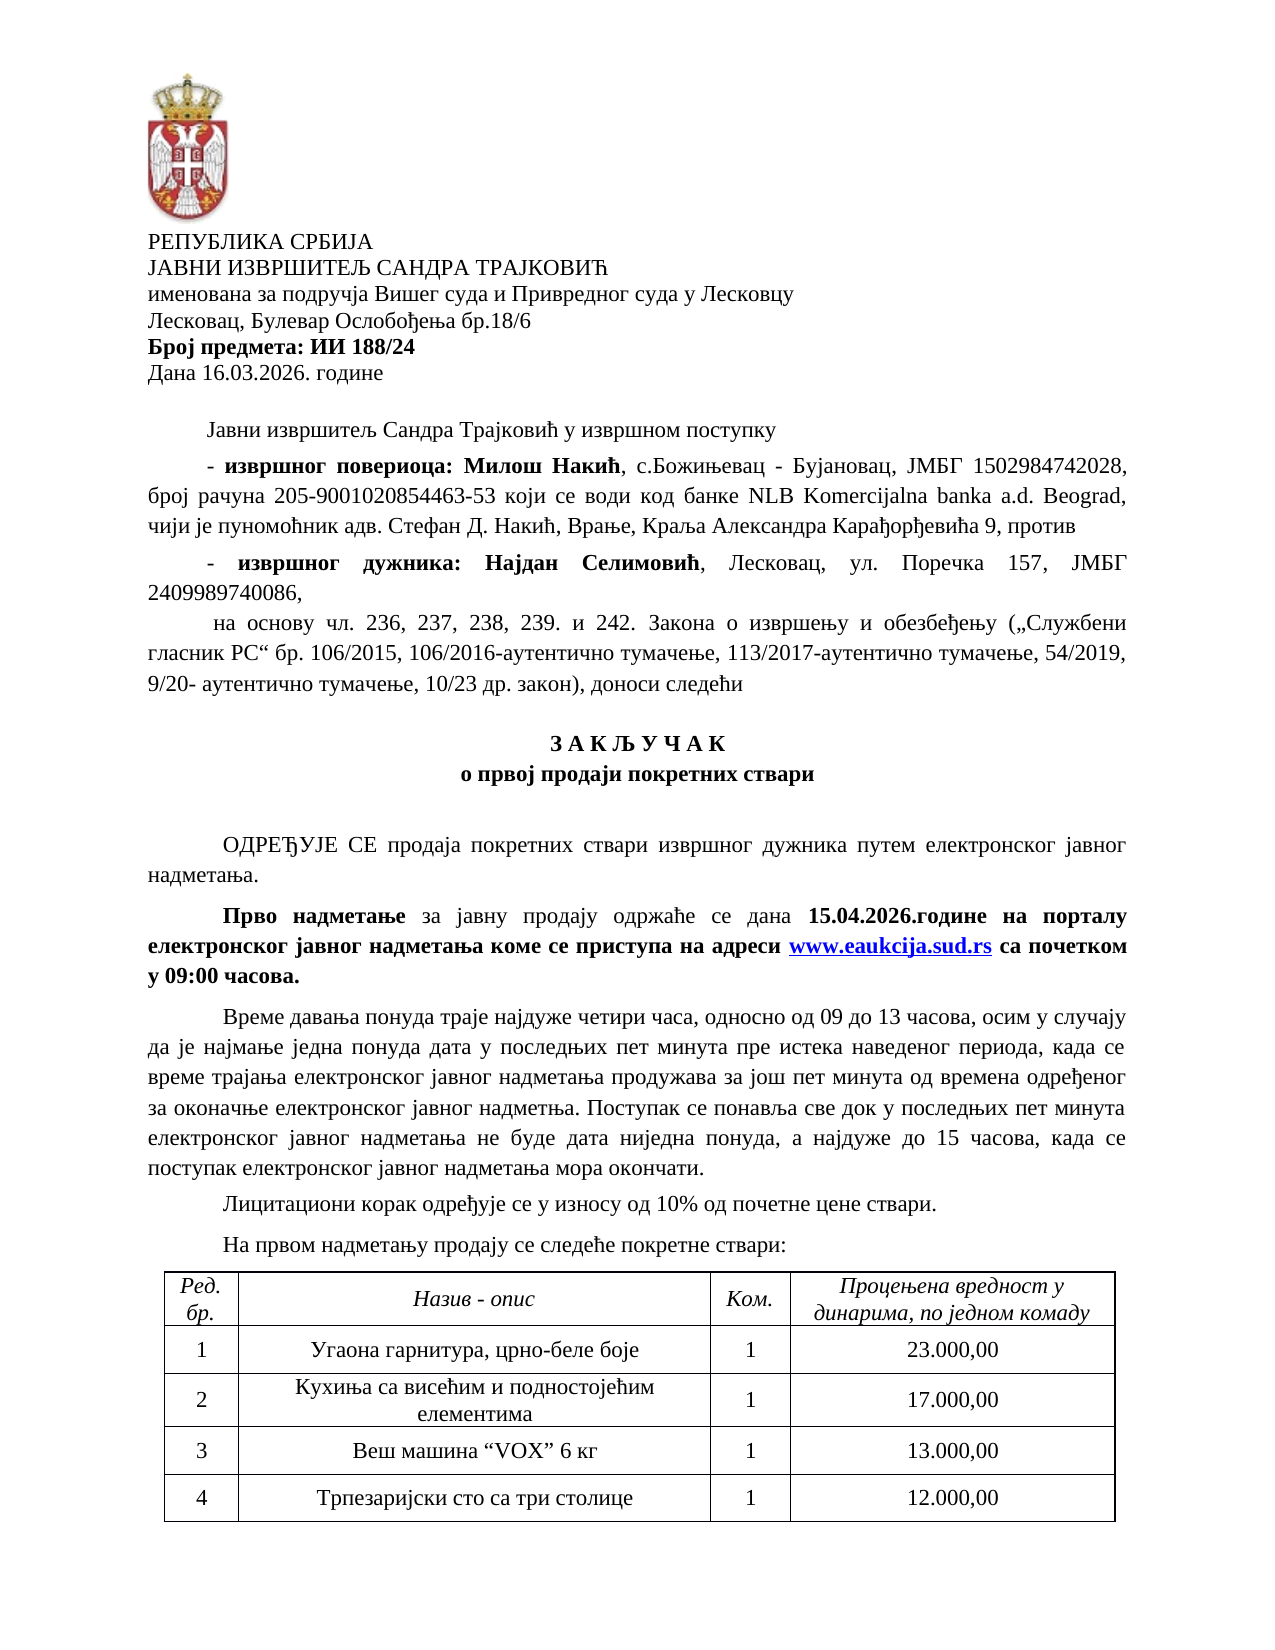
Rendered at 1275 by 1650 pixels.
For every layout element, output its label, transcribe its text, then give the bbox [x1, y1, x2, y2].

table_cell 1 [711, 1326, 790, 1372]
table_cell Веш машина “VOX” 6 кг [239, 1427, 710, 1473]
text на основу чл. 236, 237, 238, 239. и 242. Закона о извршењу и обезбеђењу („Службени гласник РС“ бр. 106/2015, 106/2016-аутентично тумачење, 113/2017-аутентично тумачење, 54/2019, 9/20- аутентично тумачење, 10/23 др. закон), доноси следећи [148, 609, 1127, 696]
text ЈАВНИ ИЗВРШИТЕЉ САНДРА ТРАЈКОВИЋ [148, 254, 1127, 280]
table_cell 1 [165, 1326, 238, 1372]
table_header Ред. бр. [165, 1273, 238, 1325]
table_cell 1 [711, 1427, 790, 1473]
text - извршног повериоца: Милош Накић, с.Божињевац - Бујановац, ЈМБГ 1502984742028, број рачуна 205-9001020854463-53 који се води код банке NLB Komercijalna banka a.d. Beograd, чији је пуномоћник адв. Стефан Д. Накић, Врање, Краља Александра Карађорђевића 9, против [148, 452, 1127, 539]
text На првом надметању продају се следеће покретне ствари: [148, 1231, 1127, 1257]
table_header Процењена вредност у динарима, по једном комаду [791, 1273, 1114, 1325]
table_cell Кухиња са висећим и подностојећим елементима [239, 1374, 710, 1426]
text - извршног дужника: Најдан Селимовић, Лесковац, ул. Поречка 157, ЈМБГ 2409989740086, [148, 549, 1127, 605]
table_header Ком. [711, 1273, 790, 1325]
text именована за подручја Вишег суда и Привредног суда у Лесковцу [148, 280, 1127, 307]
text Јавни извршитељ Сандра Трајковић у извршном поступку [148, 416, 1127, 442]
table_cell 2 [165, 1374, 238, 1426]
picture [147, 73, 229, 224]
table_cell 23.000,00 [791, 1326, 1114, 1372]
table_cell Угаона гарнитура, црно-беле боје [239, 1326, 710, 1372]
table_cell 3 [165, 1427, 238, 1473]
text Време давања понуда траје најдуже четири часа, односно од 09 до 13 часова, осим у случају да је најмање једна понуда дата у последњих пет минута пре истека наведеног периода, када се време трајања електронског јавног надметања продужава за још пет минута од времена одређеног за оконачње електронског јавног надметња. Поступак се понавља све док у последњих пет минута електронског јавног надметања не буде дата ниједна понуда, а најдуже до 15 часова, када се поступак електронског јавног надметања мора окончати. [148, 1003, 1127, 1180]
table_cell 12.000,00 [791, 1475, 1114, 1521]
table_cell 1 [711, 1475, 790, 1521]
text Прво надметање за јавну продају одржаће се дана 15.04.2026.године на порталу електронског јавног надметања коме се приступа на адреси www.eaukcija.sud.rs са почетком у 09:00 часова. [148, 902, 1127, 989]
table_cell 1 [711, 1374, 790, 1426]
text З А К Љ У Ч А К [148, 730, 1127, 756]
text ОДРЕЂУЈЕ СЕ продаја покретних ствари извршног дужника путем електронског јавног надметања. [148, 831, 1127, 888]
text Лицитациони корак одређује се у износу од 10% од почетне цене ствари. [148, 1190, 1127, 1216]
table_cell 4 [165, 1475, 238, 1521]
table_cell 17.000,00 [791, 1374, 1114, 1426]
text Лесковац, Булевар Ослобођења бр.18/6 Број предмета: ИИ 188/24 Дана 16.03.2026. године [148, 307, 1127, 386]
text РЕПУБЛИКА СРБИЈА [148, 228, 1127, 254]
table_cell 13.000,00 [791, 1427, 1114, 1473]
table_header Назив - опис [239, 1273, 710, 1325]
table_cell Трпезаријски сто са три столице [239, 1475, 710, 1521]
text о првој продаји покретних ствари [148, 760, 1127, 787]
